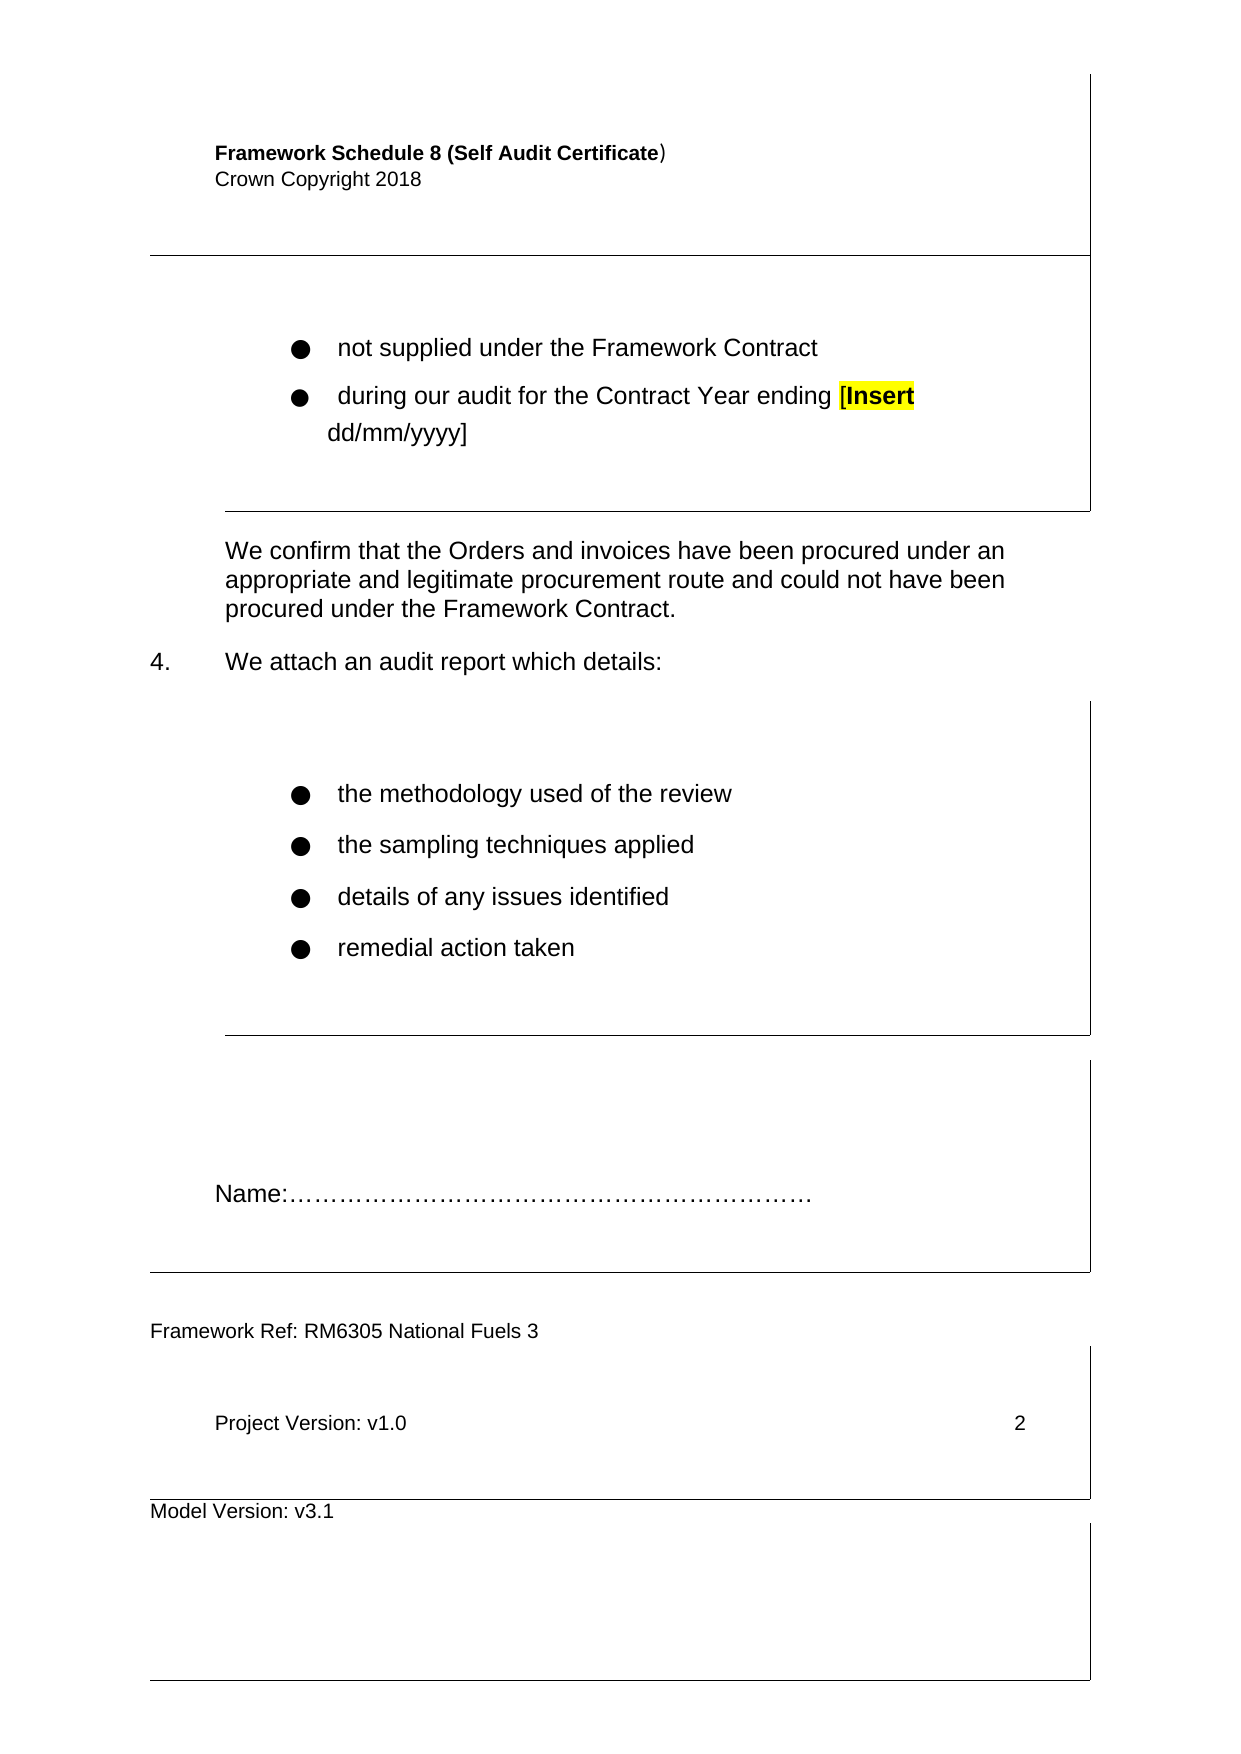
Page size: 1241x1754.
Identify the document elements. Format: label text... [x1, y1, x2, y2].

text We confirm that the Orders and invoices have been procured under an appropriate and legitimate procurement route and could not have been procured under the Framework Contract. [225, 536, 1090, 622]
text Name:……………………………………………………… [150, 1114, 1090, 1272]
list the sampling techniques applied [225, 817, 1090, 868]
list the methodology used of the review [225, 701, 1090, 817]
list not supplied under the Framework Contract [225, 255, 1090, 371]
list remedial action taken [225, 919, 1090, 1035]
list during our audit for the Contract Year ending [Insert dd/mm/yyyy] [225, 371, 1090, 511]
text 4. We attach an audit report which details: [150, 647, 1090, 676]
list details of any issues identified [225, 868, 1090, 919]
